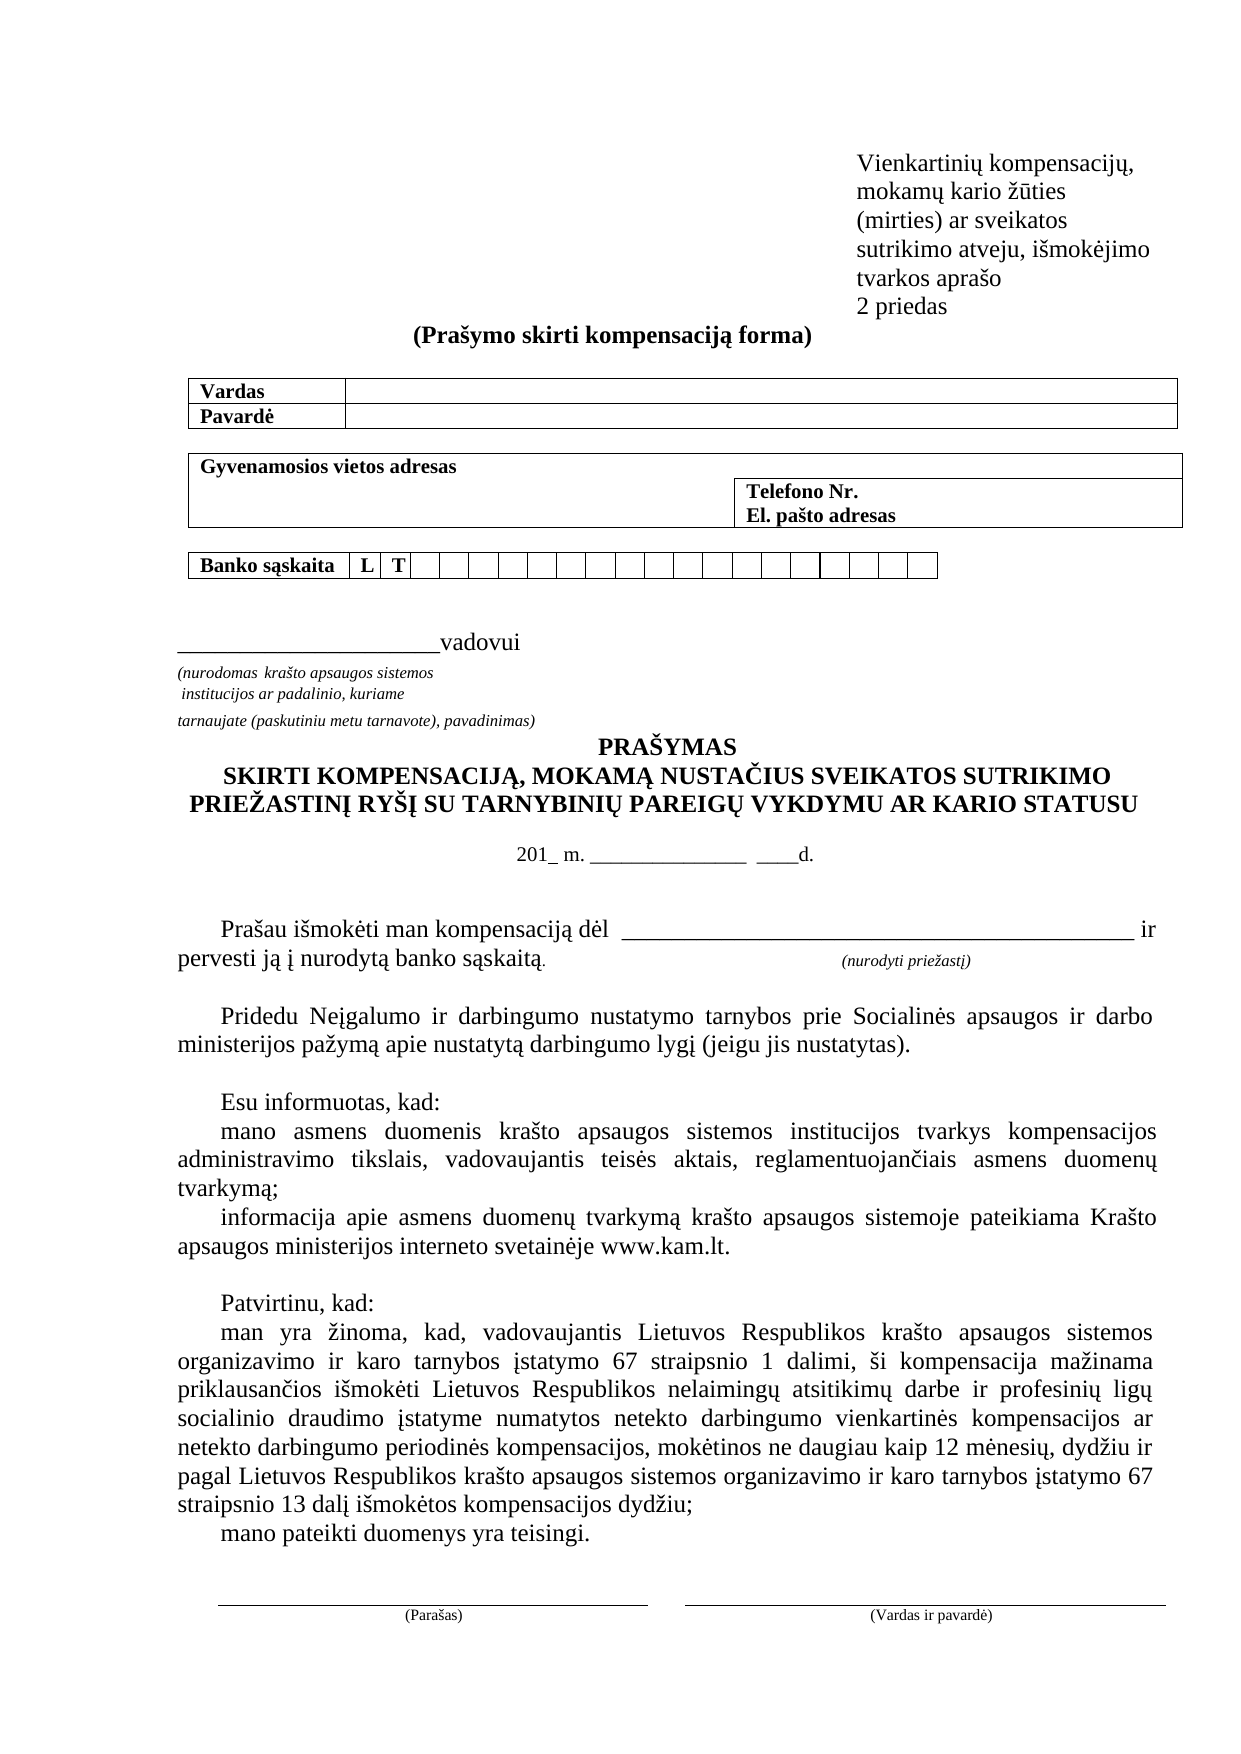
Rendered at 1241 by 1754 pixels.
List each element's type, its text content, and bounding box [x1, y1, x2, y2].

table_header [645, 553, 673, 577]
text 2 priedas [856, 291, 1157, 320]
text 201 m. _______________ ____d. [177, 842, 1048, 866]
table_cell Pavardė [189, 404, 345, 428]
table_header [469, 553, 498, 577]
text Prašau išmokėti man kompensaciją dėl _________________________________________ ir [177, 914, 1157, 943]
table_header [346, 379, 1177, 403]
table_header [411, 553, 439, 577]
table_cell [346, 404, 1177, 428]
text institucijos ar padalinio, kuriame [177, 684, 1048, 703]
table_cell (Parašas) [218, 1606, 648, 1634]
table_header [557, 553, 585, 577]
table_header L [350, 553, 380, 577]
table_header Gyvenamosios vietos adresas [189, 454, 1182, 478]
table_cell [648, 1605, 685, 1634]
text (nurodomas krašto apsaugos sistemos [177, 655, 1048, 684]
text (Prašymo skirti kompensaciją forma) [177, 320, 1048, 349]
table_header [703, 553, 732, 577]
table_header [879, 553, 907, 577]
text mano pateikti duomenys yra teisingi. [177, 1518, 1153, 1547]
table_header [908, 553, 937, 577]
table_header [733, 553, 761, 577]
table_header [821, 553, 849, 577]
table_header [791, 553, 819, 577]
table_header Vardas [189, 379, 345, 403]
table_header [648, 1547, 685, 1604]
table_header [586, 553, 615, 577]
table_header T [381, 553, 410, 577]
table_header [499, 553, 527, 577]
text Pridedu Neįgalumo ir darbingumo nustatymo tarnybos prie Socialinės apsaugos ir darbo ministerijos pažymą apie nustatytą darbingumo lygį (jeigu jis nustatytas). [177, 1001, 1153, 1058]
table_header [440, 553, 468, 577]
table_cell (Vardas ir pavardė) [685, 1606, 1166, 1634]
text informacija apie asmens duomenų tvarkymą krašto apsaugos sistemoje pateikiama Krašto apsaugos ministerijos interneto svetainėje www.kam.lt. [177, 1202, 1158, 1259]
table_cell Telefono Nr. El. pašto adresas [735, 479, 1182, 527]
text Vienkartinių kompensacijų, mokamų kario žūties (mirties) ar sveikatos sutrikimo atveju, išmokėjimo tvarkos aprašo [856, 148, 1157, 291]
table_header [850, 553, 878, 577]
table_header [938, 552, 1204, 577]
table_header [674, 553, 702, 577]
text pervesti ją į nurodytą banko sąskaitą. (nurodyti priežastį) [177, 943, 1157, 972]
text Patvirtinu, kad: [177, 1288, 1158, 1317]
table_header [528, 553, 556, 577]
text man yra žinoma, kad, vadovaujantis Lietuvos Respublikos krašto apsaugos sistemos organizavimo ir karo tarnybos įstatymo 67 straipsnio 1 dalimi, ši kompensacija mažinama priklausančios išmokėti Lietuvos Respublikos nelaimingų atsitikimų darbe ir profesinių ligų socialinio draudimo įstatyme numatytos netekto darbingumo vienkartinės kompensacijos ar netekto darbingumo periodinės kompensacijos, mokėtinos ne daugiau kaip 12 mėnesių, dydžiu ir pagal Lietuvos Respublikos krašto apsaugos sistemos organizavimo ir karo tarnybos įstatymo 67 straipsnio 13 dalį išmokėtos kompensacijos dydžiu; [177, 1317, 1153, 1518]
table_header Banko sąskaita [189, 553, 349, 577]
text PRAŠYMAS [177, 732, 1158, 761]
table_header [218, 1547, 648, 1604]
table_cell [189, 478, 734, 527]
text mano asmens duomenis krašto apsaugos sistemos institucijos tvarkys kompensacijos administravimo tikslais, vadovaujantis teisės aktais, reglamentuojančiais asmens duomenų tvarkymą; [177, 1116, 1158, 1202]
text _____________________vadovui [177, 627, 1048, 655]
table_header [762, 553, 790, 577]
text tarnaujate (paskutiniu metu tarnavote), pavadinimas) [177, 703, 1048, 732]
table_header [616, 553, 644, 577]
text Esu informuotas, kad: [177, 1087, 1158, 1116]
text SKIRTI KOMPENSACIJĄ, MOKAMĄ NUSTAČIUS SVEIKATOS SUTRIKIMO PRIEŽASTINĮ RYŠĮ SU TARNYBINIŲ PAREIGŲ VYKDYMU AR KARIO STATUSU [177, 761, 1157, 818]
table_header [685, 1547, 1166, 1604]
